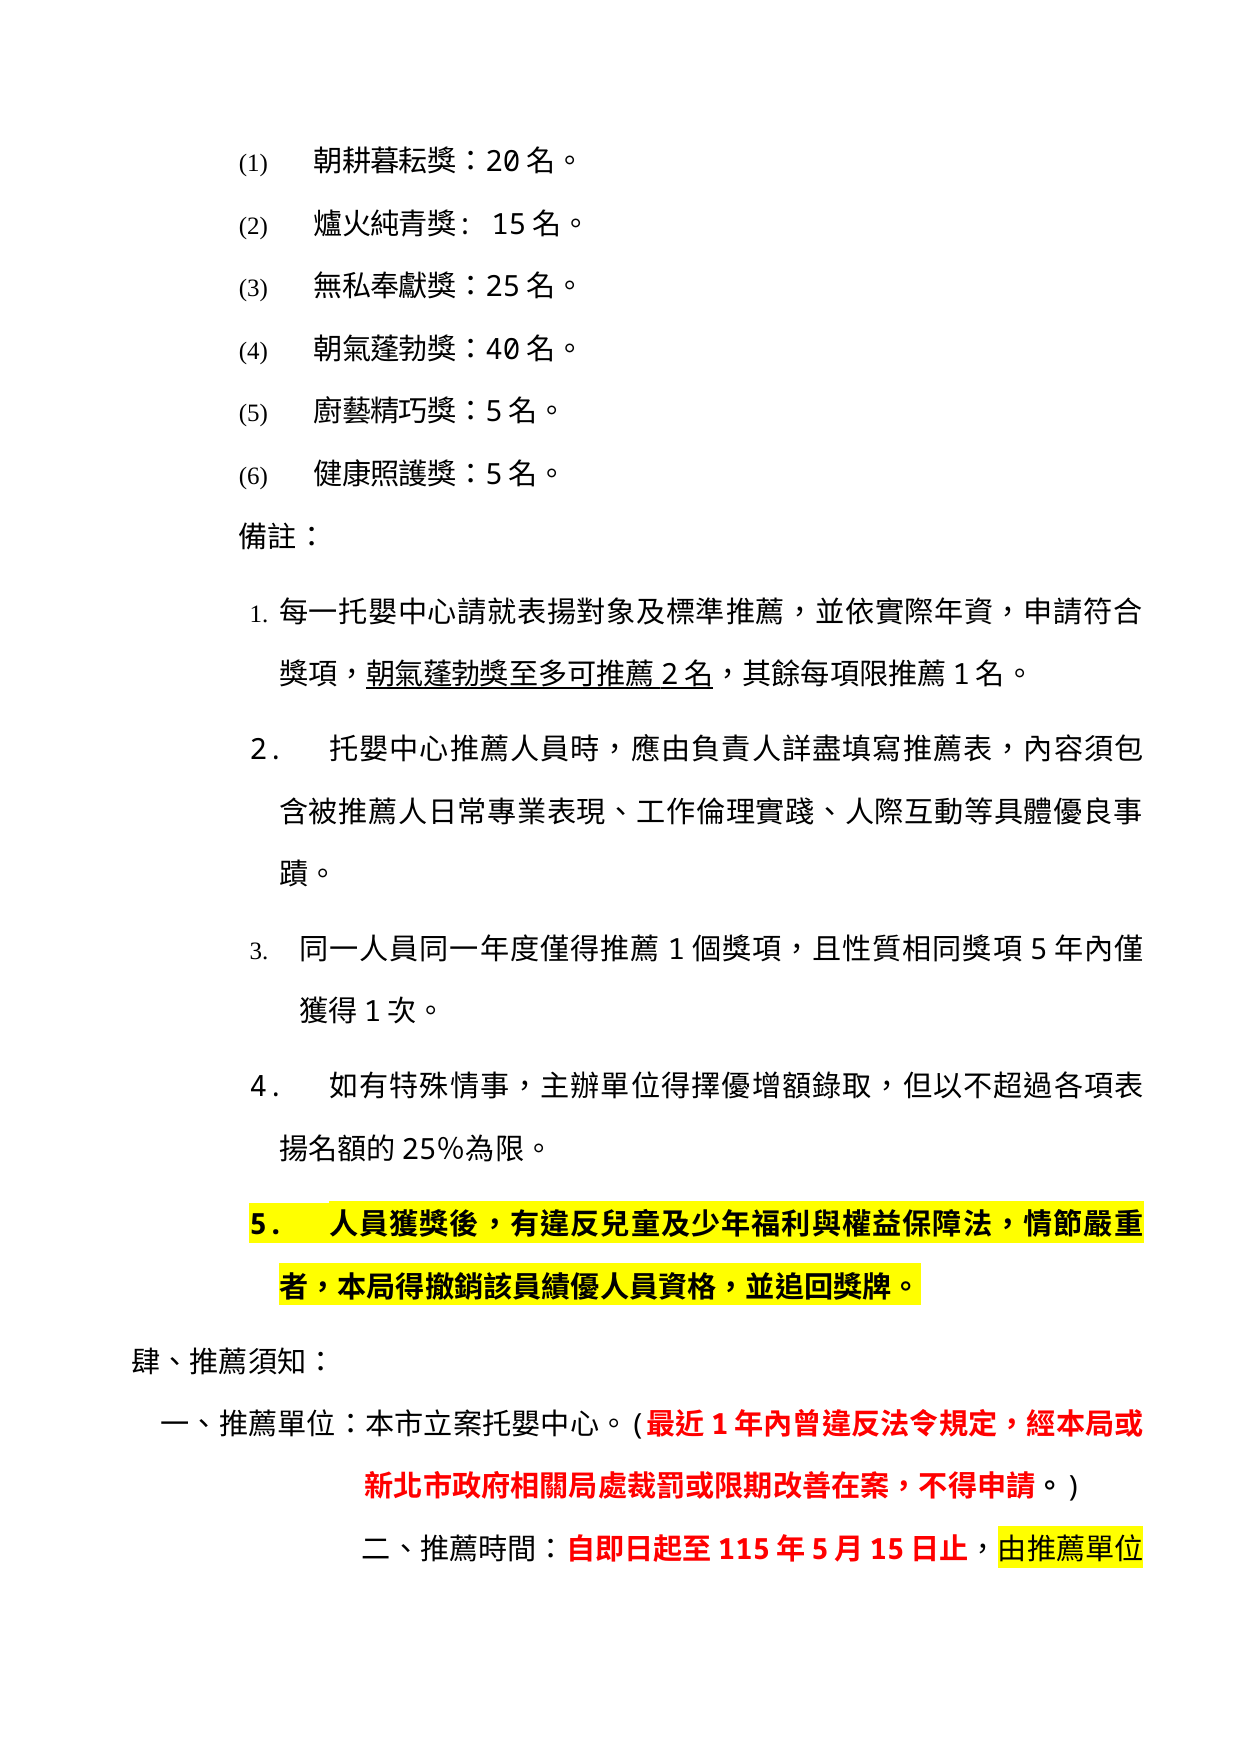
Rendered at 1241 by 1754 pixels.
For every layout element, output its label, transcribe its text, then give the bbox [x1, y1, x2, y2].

list 朝耕暮耘獎：20名。 [238, 118, 1144, 180]
subtitle 肆、推薦須知： [131, 1318, 1144, 1380]
list 人員獲獎後，有違反兒童及少年福利與權益保障法，情節嚴重者，本局得撤銷該員績優人員資格，並追回獎牌。 [249, 1180, 1144, 1305]
text 一、推薦單位：本市立案托嬰中心。(最近1年內曾違反法令規定，經本局或新北市政府相關局處裁罰或限期改善在案，不得申請。) [160, 1380, 1144, 1505]
list 廚藝精巧獎：5名。 [238, 368, 1144, 430]
list 爐火純青獎: 15名。 [238, 180, 1144, 243]
list 如有特殊情事，主辦單位得擇優增額錄取，但以不超過各項表揚名額的25％為限。 [249, 1043, 1144, 1168]
list 同一人員同一年度僅得推薦1個獎項，且性質相同獎項5年內僅獲得1次。 [249, 905, 1144, 1030]
list 健康照護獎：5名。 [238, 430, 1144, 493]
text 二、推薦時間：自即日起至115年5月15日止，由推薦單位 [362, 1505, 1144, 1568]
list 無私奉獻獎：25名。 [238, 243, 1144, 305]
list 每一托嬰中心請就表揚對象及標準推薦，並依實際年資，申請符合獎項，朝氣蓬勃獎至多可推薦2名，其餘每項限推薦1名。 [249, 568, 1144, 693]
list 托嬰中心推薦人員時，應由負責人詳盡填寫推薦表，內容須包含被推薦人日常專業表現、工作倫理實踐、人際互動等具體優良事蹟。 [249, 705, 1144, 893]
list 朝氣蓬勃獎：40名。 [238, 305, 1144, 368]
text 備註： [238, 493, 1144, 555]
